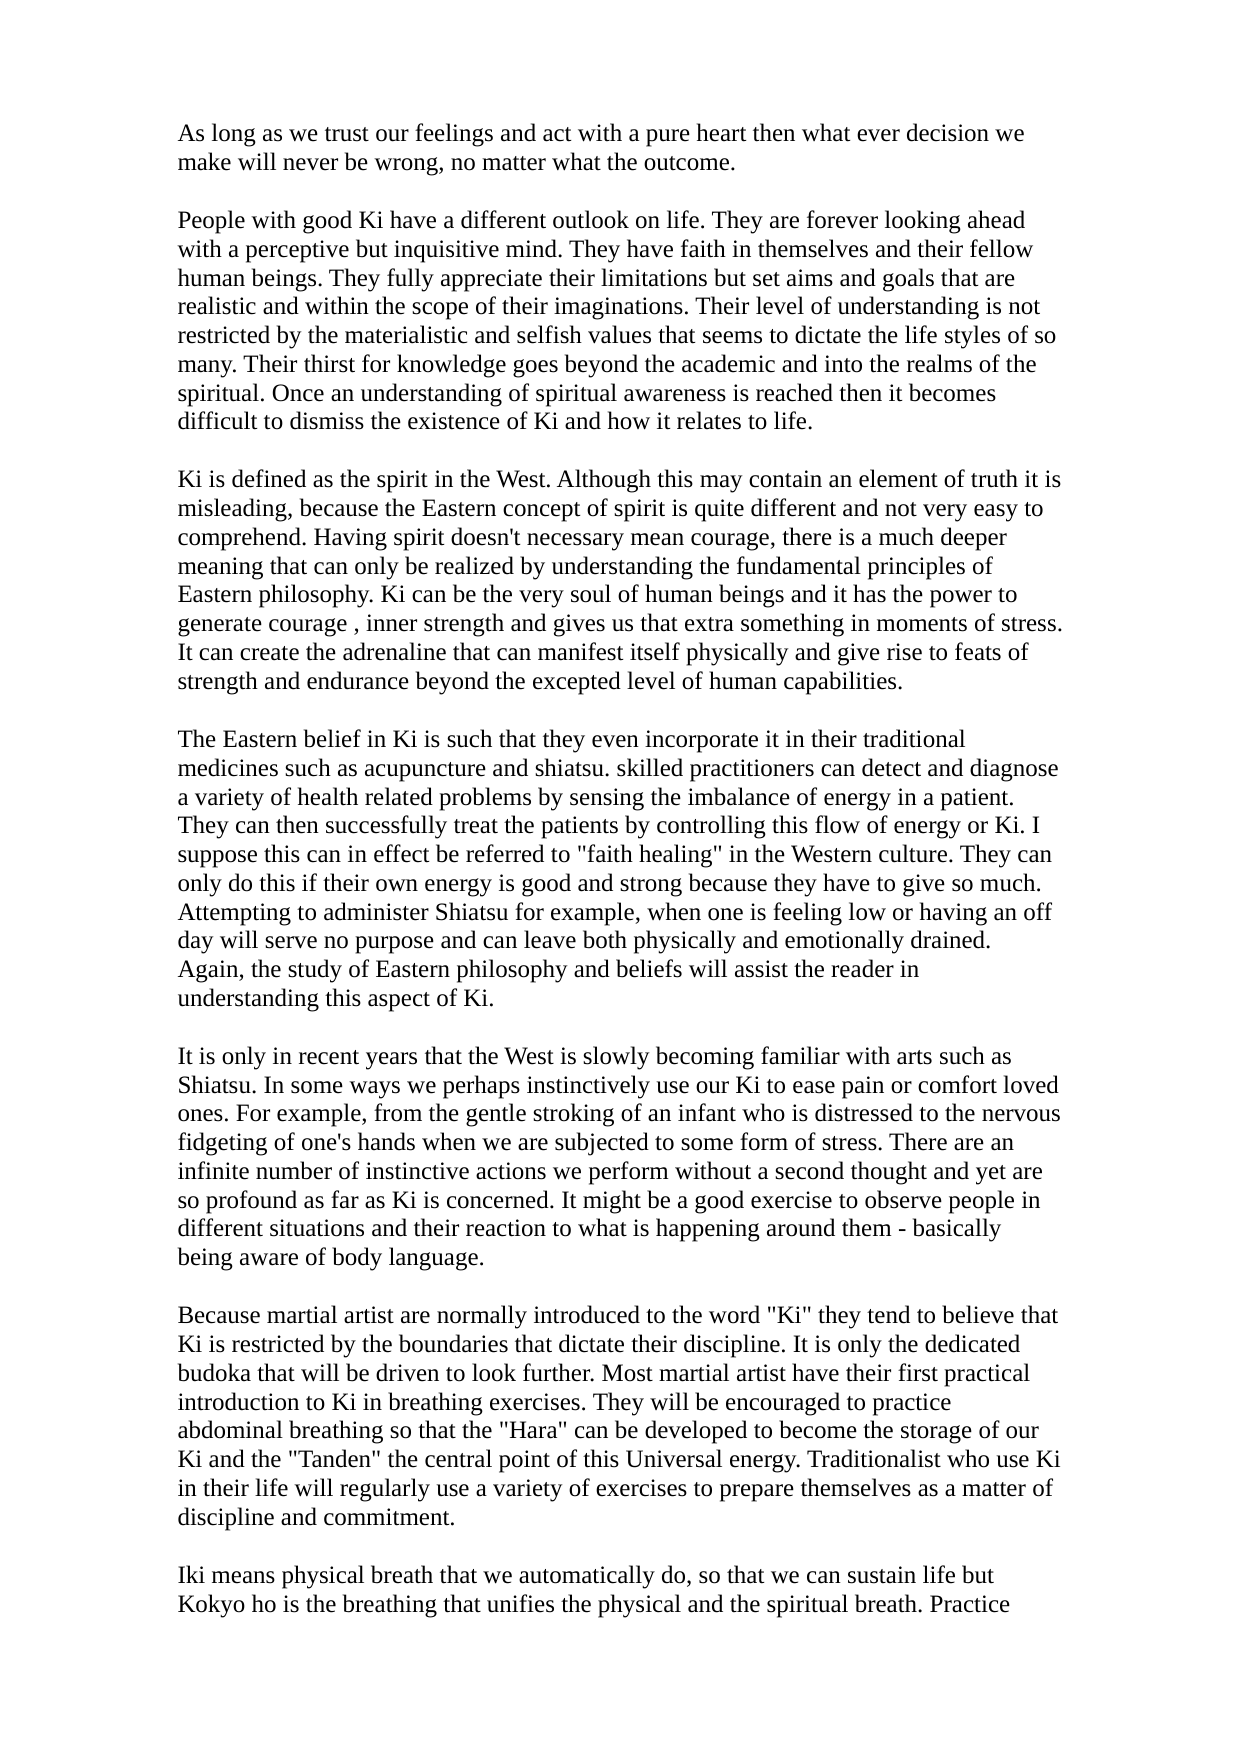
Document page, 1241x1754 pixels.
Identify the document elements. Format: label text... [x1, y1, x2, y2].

text Ki is defined as the spirit in the West. Although this may contain an element of truth it is misleading, because the Eastern concept of spirit is quite different and not very easy to comprehend. Having spirit doesn't necessary mean courage, there is a much deeper meaning that can only be realized by understanding the fundamental principles of Eastern philosophy. Ki can be the very soul of human beings and it has the power to generate courage , inner strength and gives us that extra something in moments of stress. It can create the adrenaline that can manifest itself physically and give rise to feats of strength and endurance beyond the excepted level of human capabilities. [177, 464, 1063, 694]
text The Eastern belief in Ki is such that they even incorporate it in their traditional medicines such as acupuncture and shiatsu. skilled practitioners can detect and diagnose a variety of health related problems by sensing the imbalance of energy in a patient. They can then successfully treat the patients by controlling this flow of energy or Ki. I suppose this can in effect be referred to "faith healing" in the Western culture. They can only do this if their own energy is good and strong because they have to give so much. Attempting to administer Shiatsu for example, when one is feeling low or having an off day will serve no purpose and can leave both physically and emotionally drained. Again, the study of Eastern philosophy and beliefs will assist the reader in understanding this aspect of Ki. [177, 724, 1063, 1012]
text As long as we trust our feelings and act with a pure heart then what ever decision we make will never be wrong, no matter what the outcome. [177, 118, 1063, 176]
text Because martial artist are normally introduced to the word "Ki" they tend to believe that Ki is restricted by the boundaries that dictate their discipline. It is only the dedicated budoka that will be driven to look further. Most martial artist have their first practical introduction to Ki in breathing exercises. They will be encouraged to practice abdominal breathing so that the "Hara" can be developed to become the storage of our Ki and the "Tanden" the central point of this Universal energy. Traditionalist who use Ki in their life will regularly use a variety of exercises to prepare themselves as a matter of discipline and commitment. [177, 1301, 1063, 1531]
text Iki means physical breath that we automatically do, so that we can sustain life but Kokyo ho is the breathing that unifies the physical and the spiritual breath. Practice [177, 1560, 1063, 1617]
text It is only in recent years that the West is slowly becoming familiar with arts such as Shiatsu. In some ways we perhaps instinctively use our Ki to ease pain or comfort loved ones. For example, from the gentle stroking of an infant who is distressed to the nervous fidgeting of one's hands when we are subjected to some form of stress. There are an infinite number of instinctive actions we perform without a second thought and yet are so profound as far as Ki is concerned. It might be a good exercise to observe people in different situations and their reaction to what is happening around them - basically being aware of body language. [177, 1041, 1063, 1271]
text People with good Ki have a different outlook on life. They are forever looking ahead with a perceptive but inquisitive mind. They have faith in themselves and their fellow human beings. They fully appreciate their limitations but set aims and goals that are realistic and within the scope of their imaginations. Their level of understanding is not restricted by the materialistic and selfish values that seems to dictate the life styles of so many. Their thirst for knowledge goes beyond the academic and into the realms of the spiritual. Once an understanding of spiritual awareness is reached then it becomes difficult to dismiss the existence of Ki and how it relates to life. [177, 205, 1063, 435]
